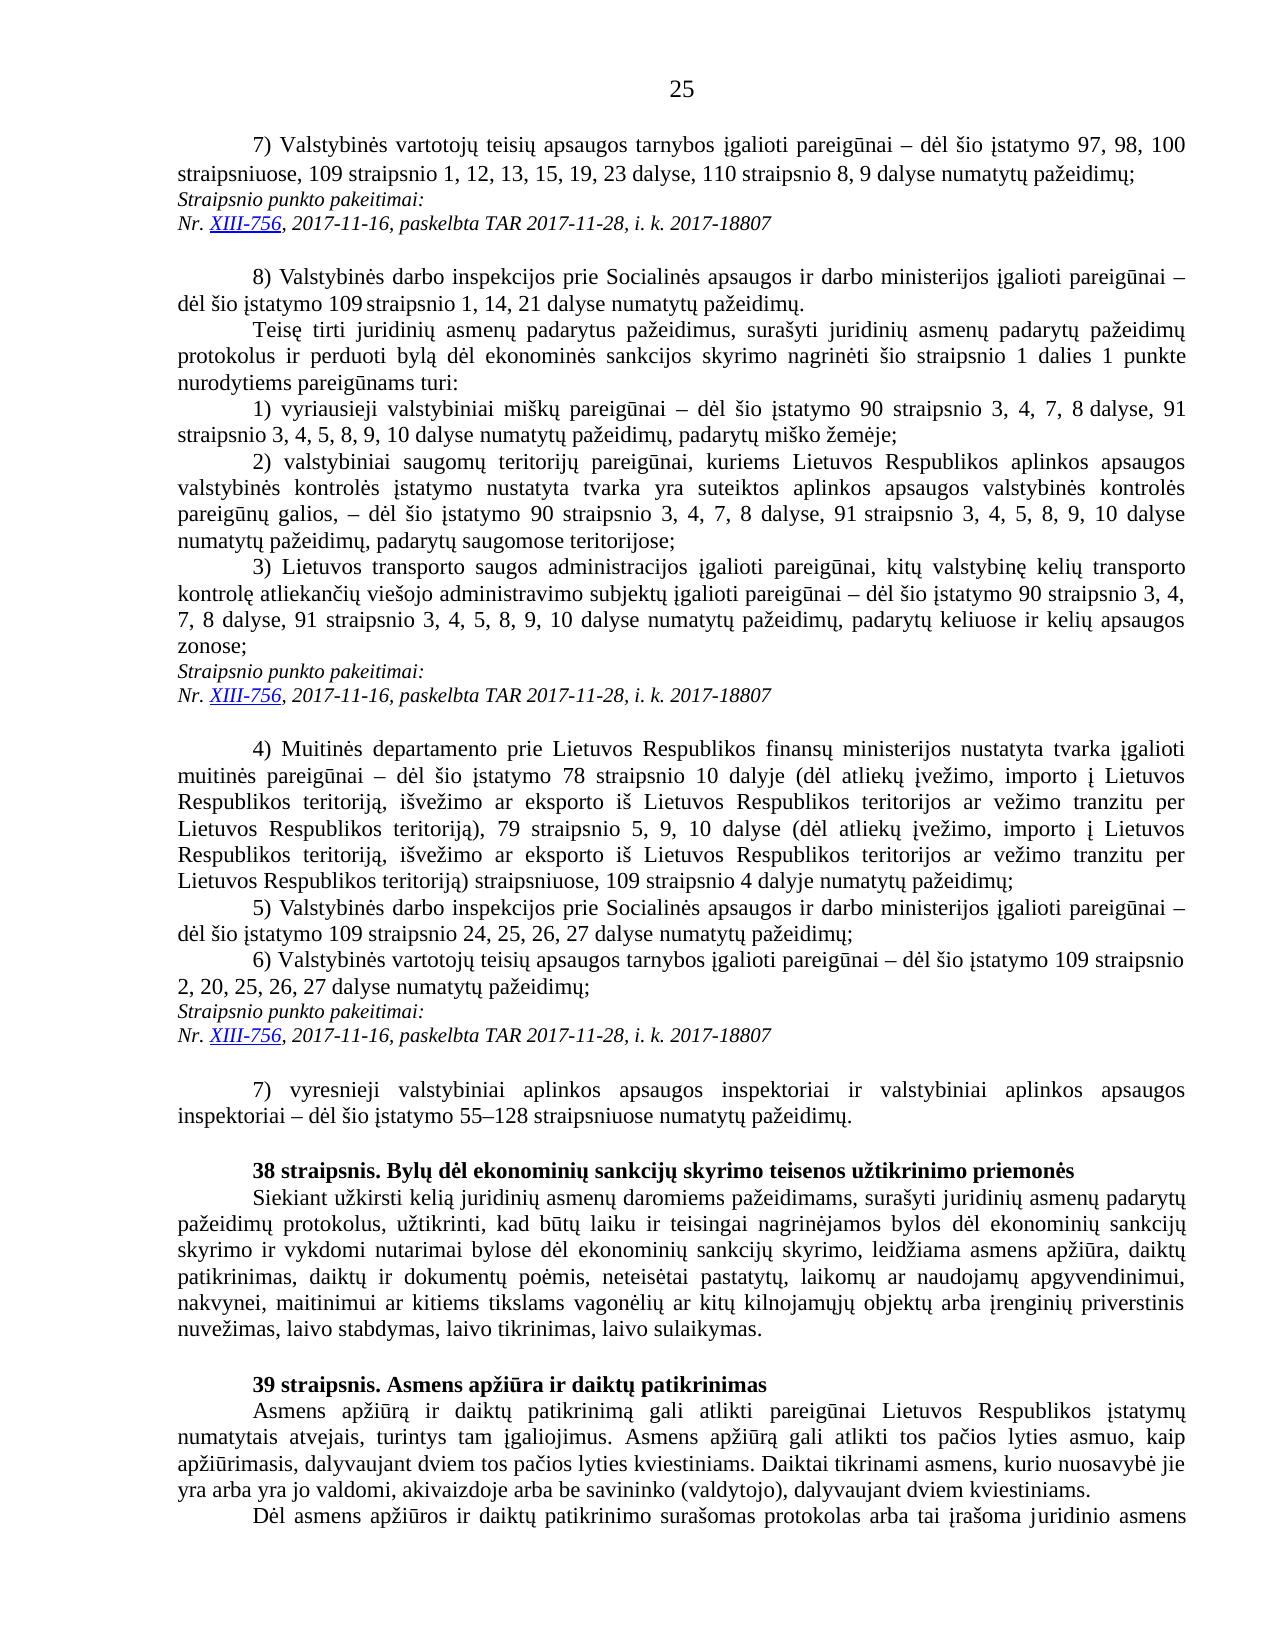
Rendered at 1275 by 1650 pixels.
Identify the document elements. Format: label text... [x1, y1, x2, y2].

text 4) Muitinės departamento prie Lietuvos Respublikos finansų ministerijos nustatyta tvarka įgalioti muitinės pareigūnai – dėl šio įstatymo 78 straipsnio 10 dalyje (dėl atliekų įvežimo, importo į Lietuvos Respublikos teritoriją, išvežimo ar eksporto iš Lietuvos Respublikos teritorijos ar vežimo tranzitu per Lietuvos Respublikos teritoriją), 79 straipsnio 5, 9, 10 dalyse (dėl atliekų įvežimo, importo į Lietuvos Respublikos teritoriją, išvežimo ar eksporto iš Lietuvos Respublikos teritorijos ar vežimo tranzitu per Lietuvos Respublikos teritoriją) straipsniuose, 109 straipsnio 4 dalyje numatytų pažeidimų; [177, 736, 1186, 894]
text Nr. XIII-756, 2017-11-16, paskelbta TAR 2017-11-28, i. k. 2017-18807 [177, 683, 1186, 707]
text 5) Valstybinės darbo inspekcijos prie Socialinės apsaugos ir darbo ministerijos įgalioti pareigūnai – dėl šio įstatymo 109 straipsnio 24, 25, 26, 27 dalyse numatytų pažeidimų; [177, 894, 1186, 946]
text 38 straipsnis. Bylų dėl ekonominių sankcijų skyrimo teisenos užtikrinimo priemonės [177, 1157, 1186, 1184]
text 7) Valstybinės vartotojų teisių apsaugos tarnybos įgalioti pareigūnai – dėl šio įstatymo 97, 98, 100 straipsniuose, 109 straipsnio 1, 12, 13, 15, 19, 23 dalyse, 110 straipsnio 8, 9 dalyse numatytų pažeidimų; [177, 131, 1186, 186]
text 3) Lietuvos transporto saugos administracijos įgalioti pareigūnai, kitų valstybinę kelių transporto kontrolę atliekančių viešojo administravimo subjektų įgalioti pareigūnai – dėl šio įstatymo 90 straipsnio 3, 4, 7, 8 dalyse, 91 straipsnio 3, 4, 5, 8, 9, 10 dalyse numatytų pažeidimų, padarytų keliuose ir kelių apsaugos zonose; [177, 553, 1186, 659]
text Dėl asmens apžiūros ir daiktų patikrinimo surašomas protokolas arba tai įrašoma juridinio asmens [177, 1502, 1186, 1529]
text Straipsnio punkto pakeitimai: [177, 659, 1186, 683]
text Nr. XIII-756, 2017-11-16, paskelbta TAR 2017-11-28, i. k. 2017-18807 [177, 211, 1186, 234]
text 8) Valstybinės darbo inspekcijos prie Socialinės apsaugos ir darbo ministerijos įgalioti pareigūnai – dėl šio įstatymo 109 straipsnio 1, 14, 21 dalyse numatytų pažeidimų. [177, 263, 1186, 316]
text Teisę tirti juridinių asmenų padarytus pažeidimus, surašyti juridinių asmenų padarytų pažeidimų protokolus ir perduoti bylą dėl ekonominės sankcijos skyrimo nagrinėti šio straipsnio 1 dalies 1 punkte nurodytiems pareigūnams turi: [177, 316, 1186, 395]
text Nr. XIII-756, 2017-11-16, paskelbta TAR 2017-11-28, i. k. 2017-18807 [177, 1023, 1186, 1047]
text 2) valstybiniai saugomų teritorijų pareigūnai, kuriems Lietuvos Respublikos aplinkos apsaugos valstybinės kontrolės įstatymo nustatyta tvarka yra suteiktos aplinkos apsaugos valstybinės kontrolės pareigūnų galios, – dėl šio įstatymo 90 straipsnio 3, 4, 7, 8 dalyse, 91 straipsnio 3, 4, 5, 8, 9, 10 dalyse numatytų pažeidimų, padarytų saugomose teritorijose; [177, 448, 1186, 553]
text Siekiant užkirsti kelią juridinių asmenų daromiems pažeidimams, surašyti juridinių asmenų padarytų pažeidimų protokolus, užtikrinti, kad būtų laiku ir teisingai nagrinėjamos bylos dėl ekonominių sankcijų skyrimo ir vykdomi nutarimai bylose dėl ekonominių sankcijų skyrimo, leidžiama asmens apžiūra, daiktų patikrinimas, daiktų ir dokumentų poėmis, neteisėtai pastatytų, laikomų ar naudojamų apgyvendinimui, nakvynei, maitinimui ar kitiems tikslams vagonėlių ar kitų kilnojamųjų objektų arba įrenginių priverstinis nuvežimas, laivo stabdymas, laivo tikrinimas, laivo sulaikymas. [177, 1184, 1186, 1342]
text 39 straipsnis. Asmens apžiūra ir daiktų patikrinimas [177, 1371, 1186, 1397]
text 6) Valstybinės vartotojų teisių apsaugos tarnybos įgalioti pareigūnai – dėl šio įstatymo 109 straipsnio 2, 20, 25, 26, 27 dalyse numatytų pažeidimų; [177, 946, 1186, 999]
text Asmens apžiūrą ir daiktų patikrinimą gali atlikti pareigūnai Lietuvos Respublikos įstatymų numatytais atvejais, turintys tam įgaliojimus. Asmens apžiūrą gali atlikti tos pačios lyties asmuo, kaip apžiūrimasis, dalyvaujant dviem tos pačios lyties kviestiniams. Daiktai tikrinami asmens, kurio nuosavybė jie yra arba yra jo valdomi, akivaizdoje arba be savininko (valdytojo), dalyvaujant dviem kviestiniams. [177, 1397, 1186, 1502]
text Straipsnio punkto pakeitimai: [177, 186, 1186, 211]
text 7) vyresnieji valstybiniai aplinkos apsaugos inspektoriai ir valstybiniai aplinkos apsaugos inspektoriai – dėl šio įstatymo 55–128 straipsniuose numatytų pažeidimų. [177, 1076, 1186, 1129]
text 1) vyriausieji valstybiniai miškų pareigūnai – dėl šio įstatymo 90 straipsnio 3, 4, 7, 8 dalyse, 91 straipsnio 3, 4, 5, 8, 9, 10 dalyse numatytų pažeidimų, padarytų miško žemėje; [177, 395, 1186, 448]
text Straipsnio punkto pakeitimai: [177, 999, 1186, 1023]
